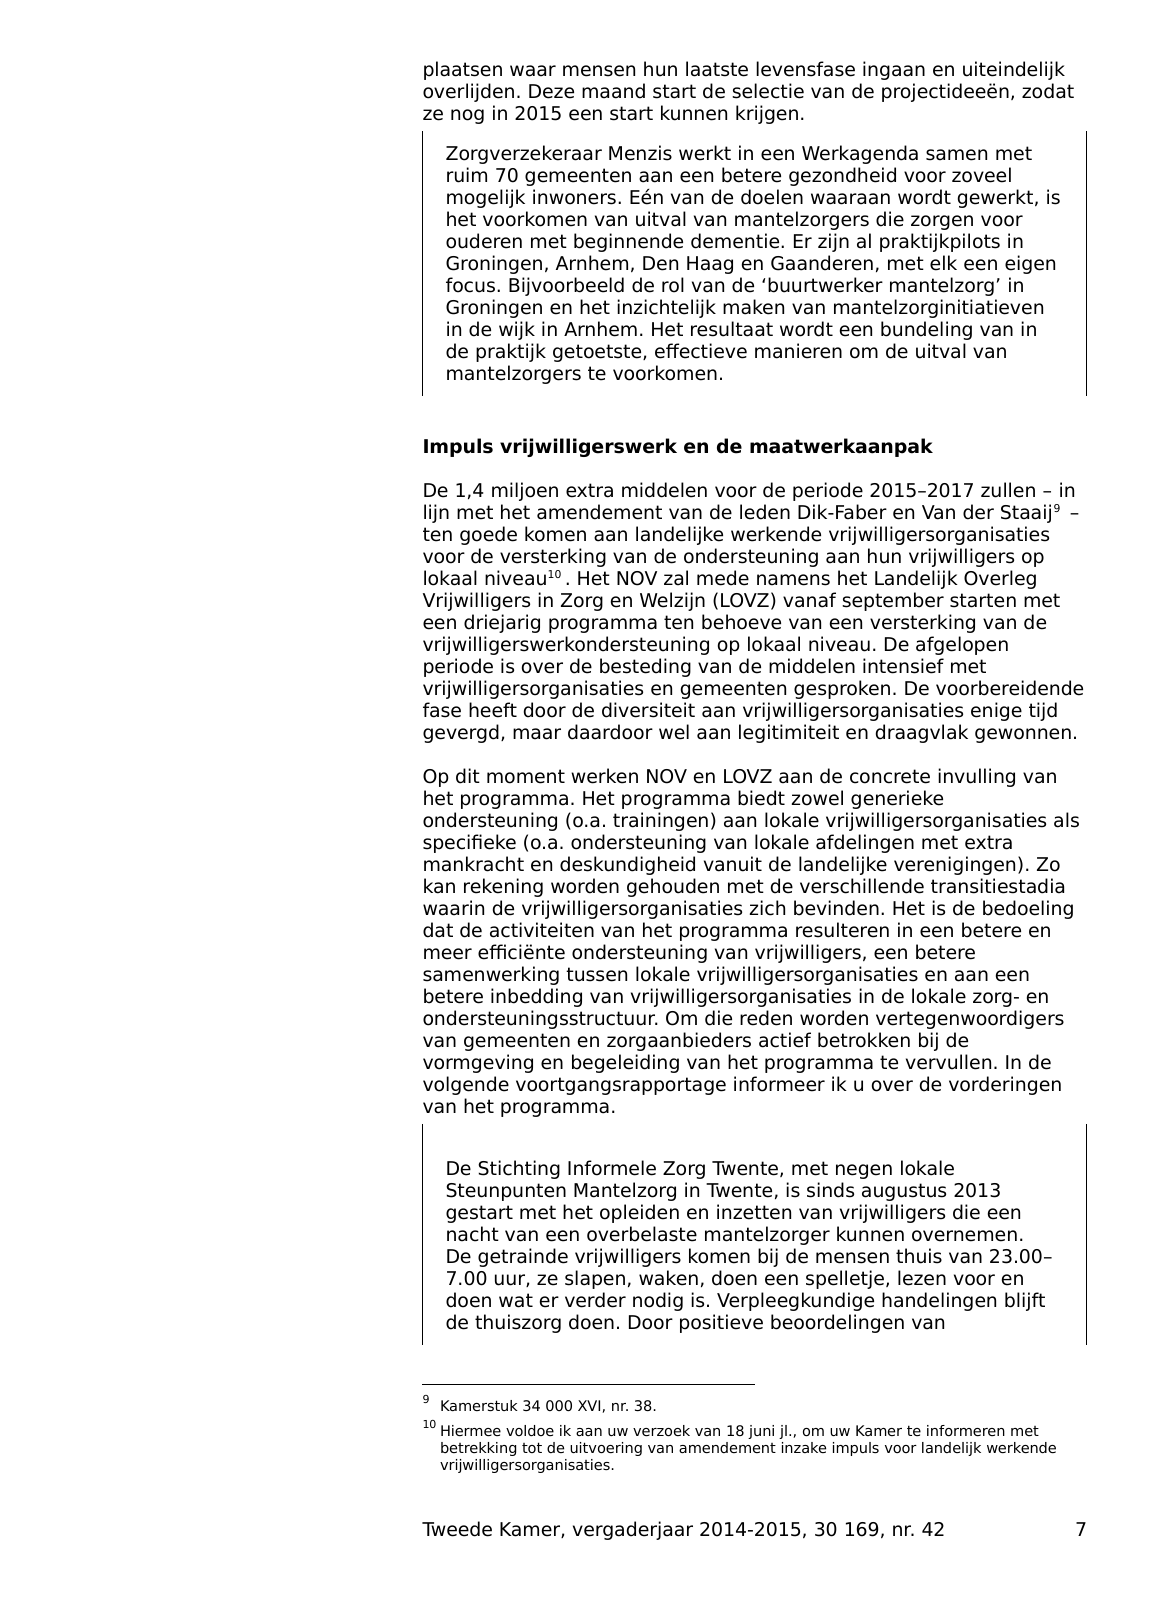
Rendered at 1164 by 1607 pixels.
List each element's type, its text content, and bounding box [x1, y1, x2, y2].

subtitle Impuls vrijwilligerswerk en de maatwerkaanpak [422, 436, 1087, 458]
text plaatsen waar mensen hun laatste levensfase ingaan en uiteindelijk overlijden. Deze maand start de selectie van de projectideeën, zodat ze nog in 2015 een start kunnen krijgen. [422, 59, 1087, 125]
text Hiermee voldoe ik aan uw verzoek van 18 juni jl., om uw Kamer te informeren met betrekking tot de uitvoering van amendement inzake impuls voor landelijk werkende vrijwilligersorganisaties. [422, 1418, 1087, 1474]
text Kamerstuk 34 000 XVI, nr. 38. [422, 1393, 1087, 1416]
text Op dit moment werken NOV en LOVZ aan de concrete invulling van het programma. Het programma biedt zowel generieke ondersteuning (o.a. trainingen) aan lokale vrijwilligersorganisaties als specifieke (o.a. ondersteuning van lokale afdelingen met extra mankracht en deskundigheid vanuit de landelijke verenigingen). Zo kan rekening worden gehouden met de verschillende transitiestadia waarin de vrijwilligersorganisaties zich bevinden. Het is de bedoeling dat de activiteiten van het programma resulteren in een betere en meer efficiënte ondersteuning van vrijwilligers, een betere samenwerking tussen lokale vrijwilligersorganisaties en aan een betere inbedding van vrijwilligersorganisaties in de lokale zorg- en ondersteuningsstructuur. Om die reden worden vertegenwoordigers van gemeenten en zorgaanbieders actief betrokken bij de vormgeving en begeleiding van het programma te vervullen. In de volgende voortgangsrapportage informeer ik u over de vorderingen van het programma. [422, 766, 1087, 1118]
text De 1,4 miljoen extra middelen voor de periode 2015–2017 zullen – in lijn met het amendement van de leden Dik-Faber en Van der Staaij – ten goede komen aan landelijke werkende vrijwilligersorganisaties voor de versterking van de ondersteuning aan hun vrijwilligers op lokaal niveau. Het NOV zal mede namens het Landelijk Overleg Vrijwilligers in Zorg en Welzijn (LOVZ) vanaf september starten met een driejarig programma ten behoeve van een versterking van de vrijwilligerswerkondersteuning op lokaal niveau. De afgelopen periode is over de besteding van de middelen intensief met vrijwilligersorganisaties en gemeenten gesproken. De voorbereidende fase heeft door de diversiteit aan vrijwilligersorganisaties enige tijd gevergd, maar daardoor wel aan legitimiteit en draagvlak gewonnen. [422, 480, 1087, 744]
table_header De Stichting Informele Zorg Twente, met negen lokale Steunpunten Mantelzorg in Twente, is sinds augustus 2013 gestart met het opleiden en inzetten van vrijwilligers die een nacht van een overbelaste mantelzorger kunnen overnemen. De getrainde vrijwilligers komen bij de mensen thuis van 23.00–7.00 uur, ze slapen, waken, doen een spelletje, lezen voor en doen wat er verder nodig is. Verpleegkundige handelingen blijft de thuiszorg doen. Door positieve beoordelingen van [423, 1124, 1086, 1345]
table_header Zorgverzekeraar Menzis werkt in een Werkagenda samen met ruim 70 gemeenten aan een betere gezondheid voor zoveel mogelijk inwoners. Eén van de doelen waaraan wordt gewerkt, is het voorkomen van uitval van mantelzorgers die zorgen voor ouderen met beginnende dementie. Er zijn al praktijkpilots in Groningen, Arnhem, Den Haag en Gaanderen, met elk een eigen focus. Bijvoorbeeld de rol van de ‘buurtwerker mantelzorg’ in Groningen en het inzichtelijk maken van mantelzorginitiatieven in de wijk in Arnhem. Het resultaat wordt een bundeling van in de praktijk getoetste, effectieve manieren om de uitval van mantelzorgers te voorkomen. [423, 131, 1086, 396]
